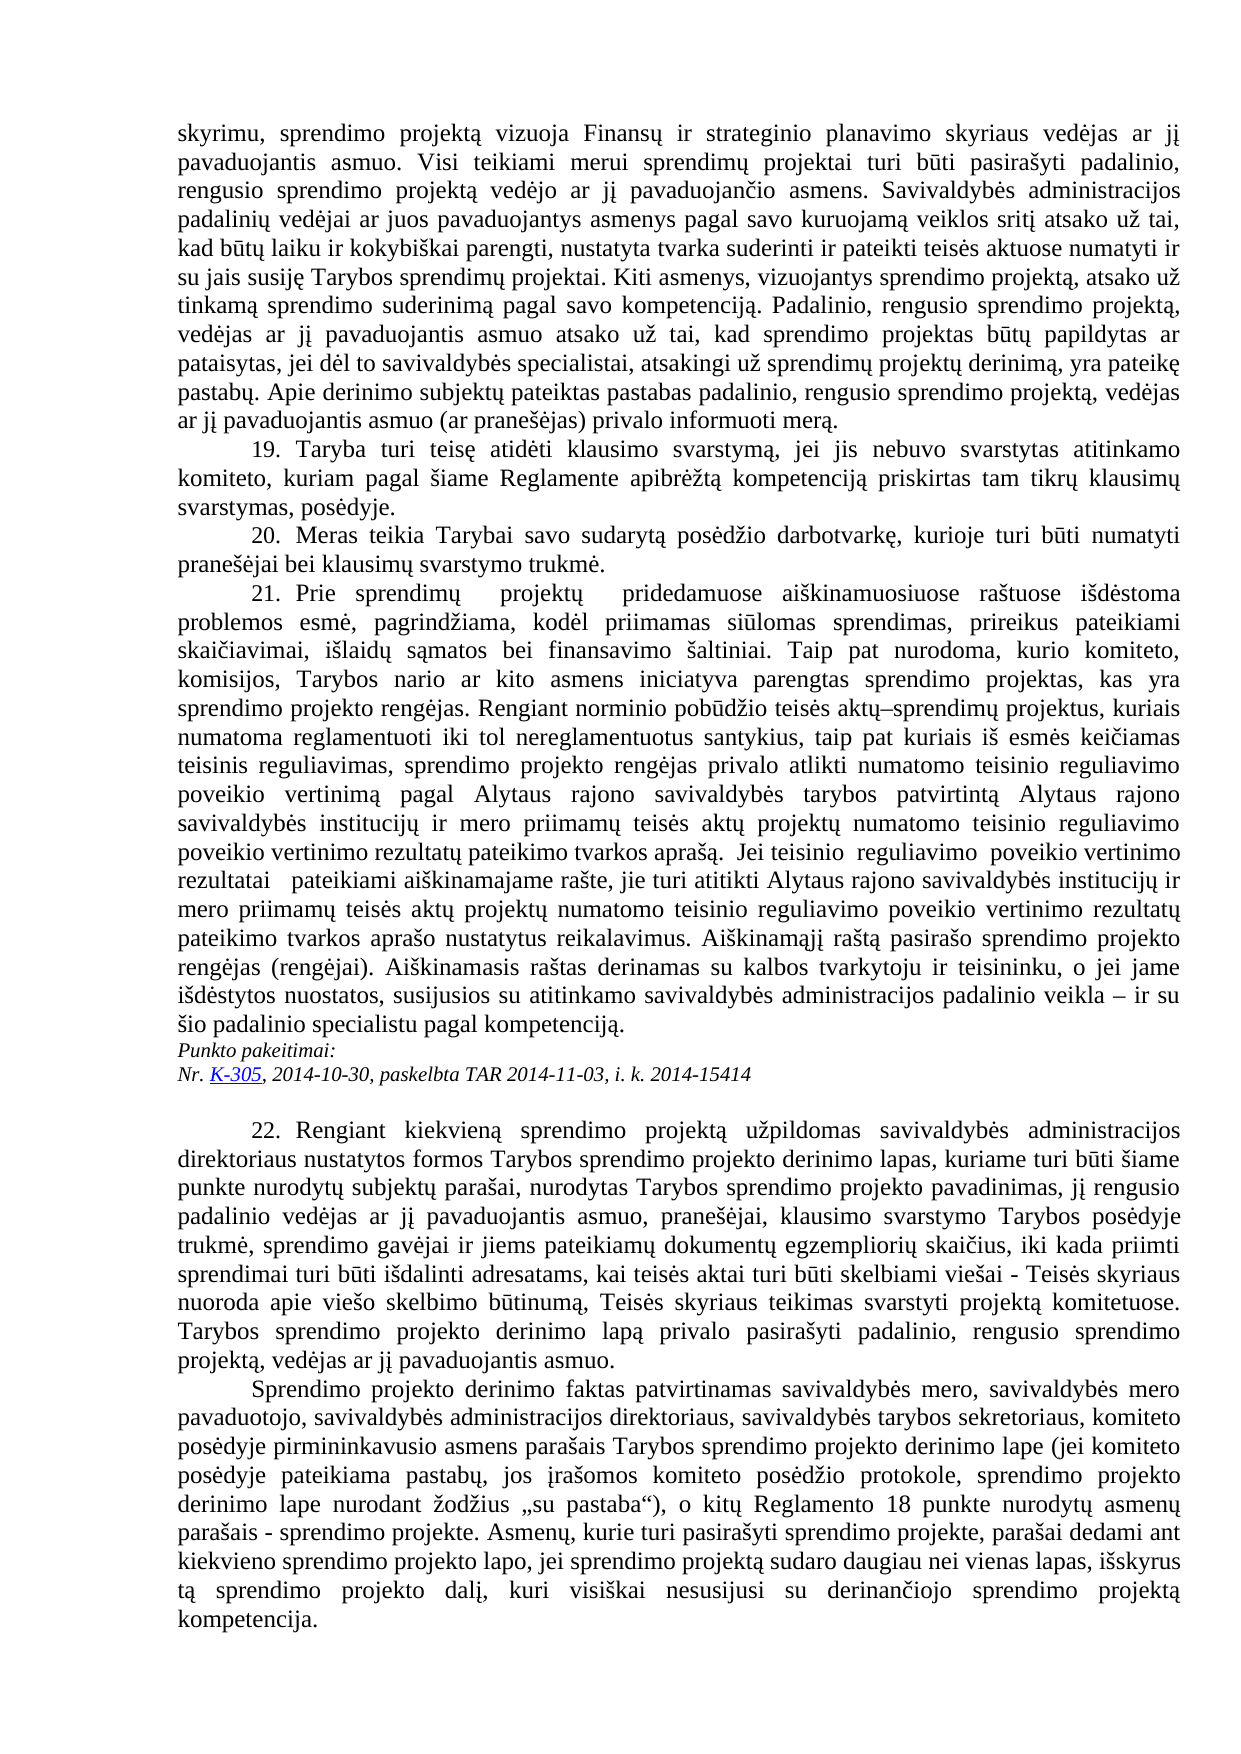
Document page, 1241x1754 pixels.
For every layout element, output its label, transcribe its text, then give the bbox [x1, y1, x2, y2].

text Nr. K-305, 2014-10-30, paskelbta TAR 2014-11-03, i. k. 2014-15414 [177, 1062, 1181, 1086]
text Punkto pakeitimai: [177, 1038, 1181, 1062]
text 20. Meras teikia Tarybai savo sudarytą posėdžio darbotvarkę, kurioje turi būti numatyti pranešėjai bei klausimų svarstymo trukmė. [177, 521, 1181, 578]
text skyrimu, sprendimo projektą vizuoja Finansų ir strateginio planavimo skyriaus vedėjas ar jį pavaduojantis asmuo. Visi teikiami merui sprendimų projektai turi būti pasirašyti padalinio, rengusio sprendimo projektą vedėjo ar jį pavaduojančio asmens. Savivaldybės administracijos padalinių vedėjai ar juos pavaduojantys asmenys pagal savo kuruojamą veiklos sritį atsako už tai, kad būtų laiku ir kokybiškai parengti, nustatyta tvarka suderinti ir pateikti teisės aktuose numatyti ir su jais susiję Tarybos sprendimų projektai. Kiti asmenys, vizuojantys sprendimo projektą, atsako už tinkamą sprendimo suderinimą pagal savo kompetenciją. Padalinio, rengusio sprendimo projektą, vedėjas ar jį pavaduojantis asmuo atsako už tai, kad sprendimo projektas būtų papildytas ar pataisytas, jei dėl to savivaldybės specialistai, atsakingi už sprendimų projektų derinimą, yra pateikę pastabų. Apie derinimo subjektų pateiktas pastabas padalinio, rengusio sprendimo projektą, vedėjas ar jį pavaduojantis asmuo (ar pranešėjas) privalo informuoti merą. [177, 118, 1181, 434]
text Sprendimo projekto derinimo faktas patvirtinamas savivaldybės mero, savivaldybės mero pavaduotojo, savivaldybės administracijos direktoriaus, savivaldybės tarybos sekretoriaus, komiteto posėdyje pirmininkavusio asmens parašais Tarybos sprendimo projekto derinimo lape (jei komiteto posėdyje pateikiama pastabų, jos įrašomos komiteto posėdžio protokole, sprendimo projekto derinimo lape nurodant žodžius „su pastaba“), o kitų Reglamento 18 punkte nurodytų asmenų parašais - sprendimo projekte. Asmenų, kurie turi pasirašyti sprendimo projekte, parašai dedami ant kiekvieno sprendimo projekto lapo, jei sprendimo projektą sudaro daugiau nei vienas lapas, išskyrus tą sprendimo projekto dalį, kuri visiškai nesusijusi su derinančiojo sprendimo projektą kompetencija. [177, 1374, 1181, 1632]
text 22. Rengiant kiekvieną sprendimo projektą užpildomas savivaldybės administracijos direktoriaus nustatytos formos Tarybos sprendimo projekto derinimo lapas, kuriame turi būti šiame punkte nurodytų subjektų parašai, nurodytas Tarybos sprendimo projekto pavadinimas, jį rengusio padalinio vedėjas ar jį pavaduojantis asmuo, pranešėjai, klausimo svarstymo Tarybos posėdyje trukmė, sprendimo gavėjai ir jiems pateikiamų dokumentų egzempliorių skaičius, iki kada priimti sprendimai turi būti išdalinti adresatams, kai teisės aktai turi būti skelbiami viešai - Teisės skyriaus nuoroda apie viešo skelbimo būtinumą, Teisės skyriaus teikimas svarstyti projektą komitetuose. Tarybos sprendimo projekto derinimo lapą privalo pasirašyti padalinio, rengusio sprendimo projektą, vedėjas ar jį pavaduojantis asmuo. [177, 1115, 1181, 1374]
text 21. Prie sprendimų projektų pridedamuose aiškinamuosiuose raštuose išdėstoma problemos esmė, pagrindžiama, kodėl priimamas siūlomas sprendimas, prireikus pateikiami skaičiavimai, išlaidų sąmatos bei finansavimo šaltiniai. Taip pat nurodoma, kurio komiteto, komisijos, Tarybos nario ar kito asmens iniciatyva parengtas sprendimo projektas, kas yra sprendimo projekto rengėjas. Rengiant norminio pobūdžio teisės aktų–sprendimų projektus, kuriais numatoma reglamentuoti iki tol nereglamentuotus santykius, taip pat kuriais iš esmės keičiamas teisinis reguliavimas, sprendimo projekto rengėjas privalo atlikti numatomo teisinio reguliavimo poveikio vertinimą pagal Alytaus rajono savivaldybės tarybos patvirtintą Alytaus rajono savivaldybės institucijų ir mero priimamų teisės aktų projektų numatomo teisinio reguliavimo poveikio vertinimo rezultatų pateikimo tvarkos aprašą. Jei teisinio reguliavimo poveikio vertinimo rezultatai pateikiami aiškinamajame rašte, jie turi atitikti Alytaus rajono savivaldybės institucijų ir mero priimamų teisės aktų projektų numatomo teisinio reguliavimo poveikio vertinimo rezultatų pateikimo tvarkos aprašo nustatytus reikalavimus. Aiškinamąjį raštą pasirašo sprendimo projekto rengėjas (rengėjai). Aiškinamasis raštas derinamas su kalbos tvarkytoju ir teisininku, o jei jame išdėstytos nuostatos, susijusios su atitinkamo savivaldybės administracijos padalinio veikla – ir su šio padalinio specialistu pagal kompetenciją. [177, 578, 1181, 1038]
text 19. Taryba turi teisę atidėti klausimo svarstymą, jei jis nebuvo svarstytas atitinkamo komiteto, kuriam pagal šiame Reglamente apibrėžtą kompetenciją priskirtas tam tikrų klausimų svarstymas, posėdyje. [177, 434, 1181, 521]
